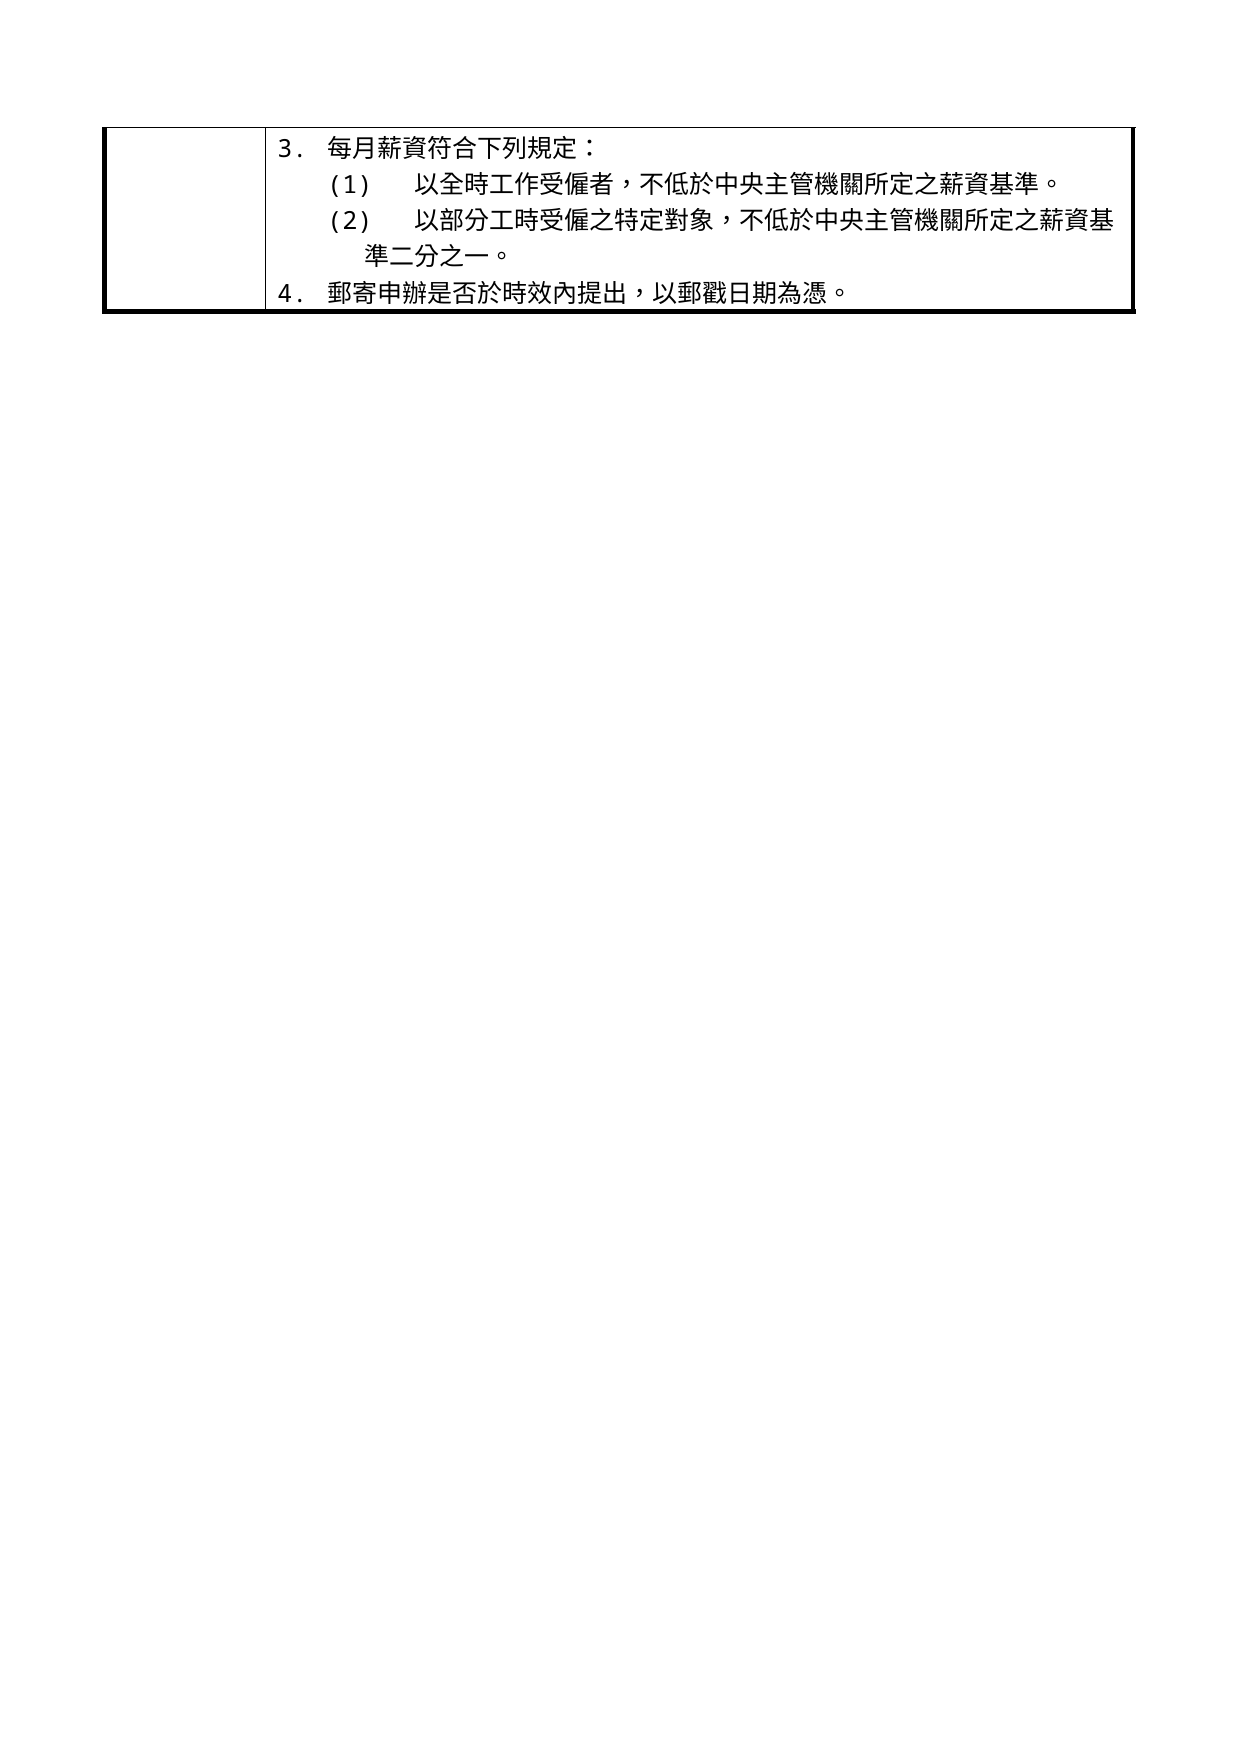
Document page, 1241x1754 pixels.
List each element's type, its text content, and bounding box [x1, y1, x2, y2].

table_cell 一個月以30日計。 受僱期間之認定，自勞工到職投保就業保險生效之日起算，但逾65歲或屬就業保險法第五條第二項第二款不得參加就業保險人員，自其勞工職業災害保險生效之日起算。 每月薪資符合下列規定： 以全時工作受僱者，不低於中央主管機關所定之薪資基準。 以部分工時受僱之特定對象，不低於中央主管機關所定之薪資基準二分之一。 郵寄申辦是否於時效內提出，以郵戳日期為憑。 [266, 128, 1131, 309]
table_cell [107, 128, 265, 309]
